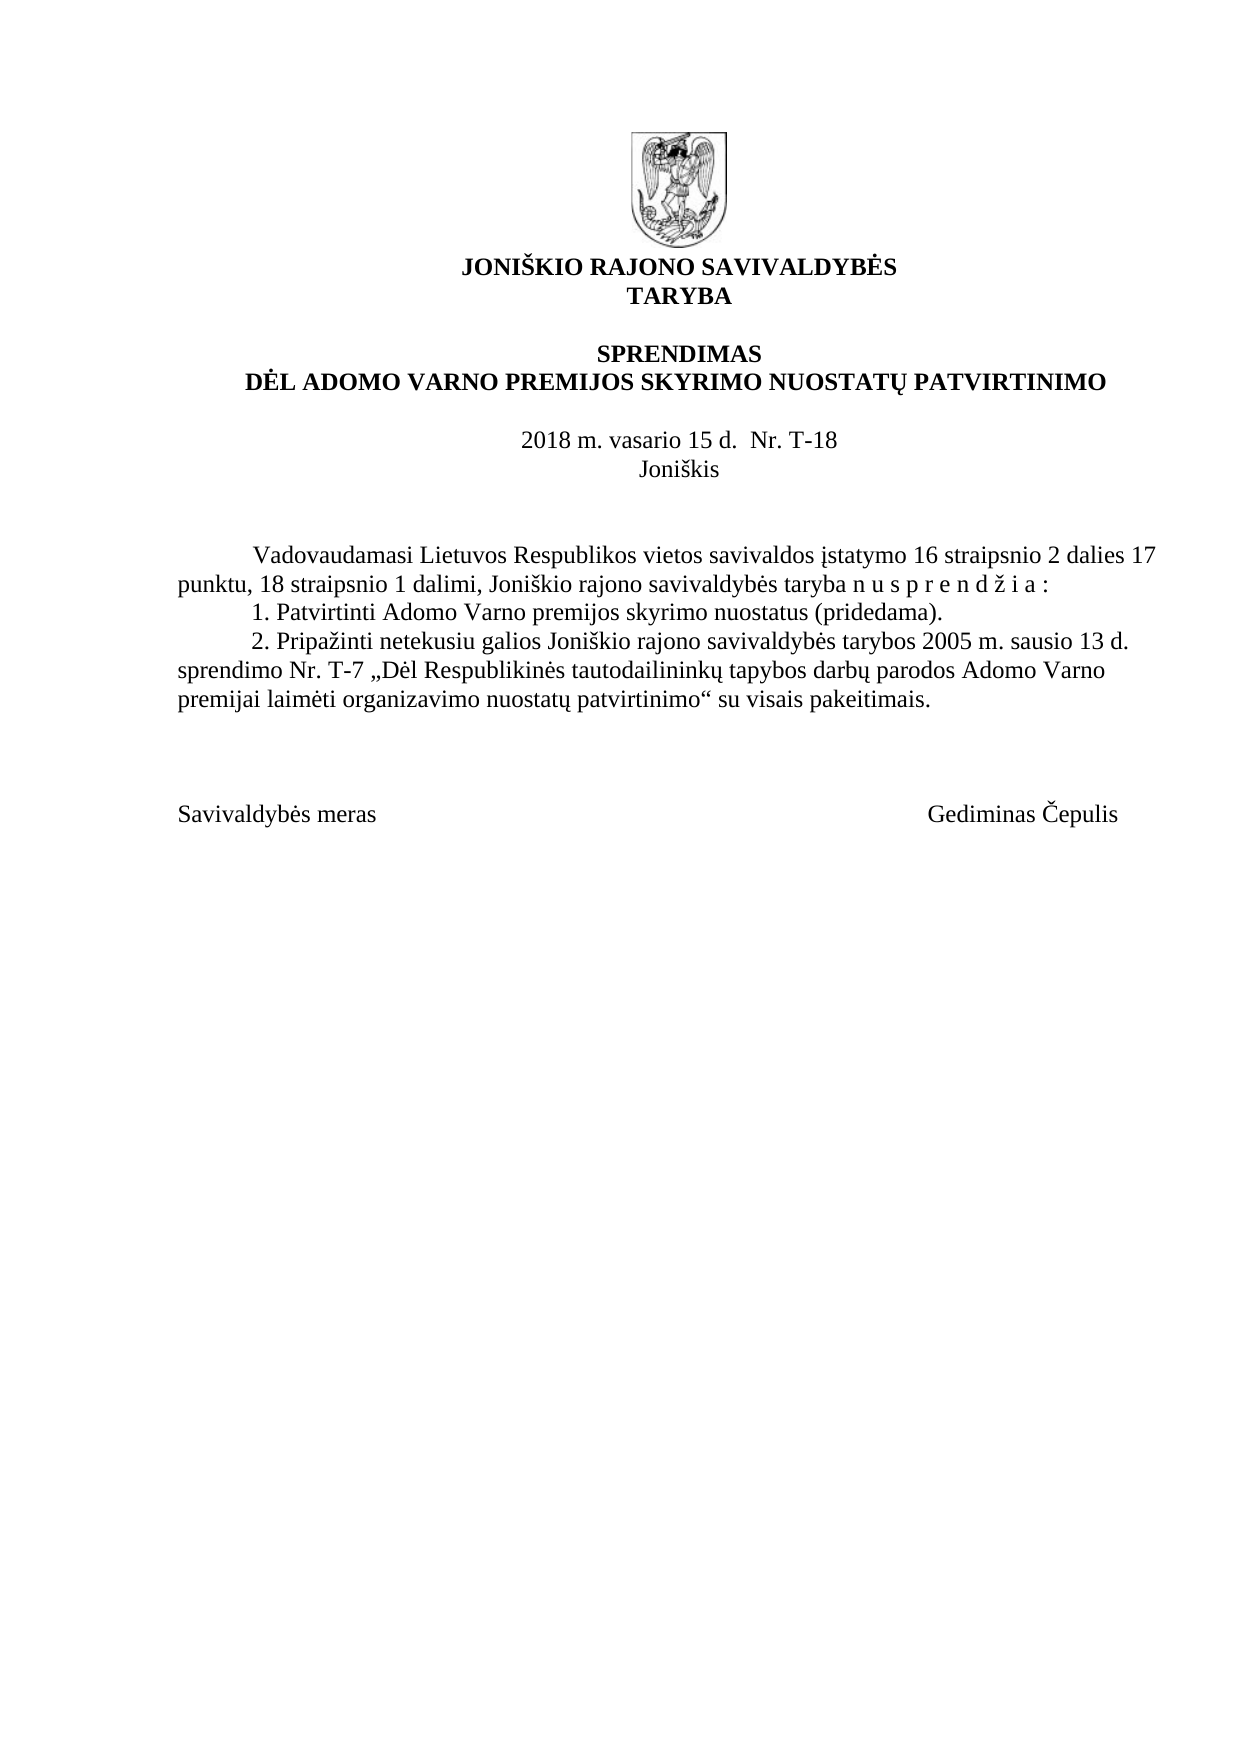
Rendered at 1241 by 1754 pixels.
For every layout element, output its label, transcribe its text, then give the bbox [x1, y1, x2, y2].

text DĖL ADOMO VARNO PREMIJOS SKYRIMO NUOSTATŲ PATVIRTINIMO [177, 367, 1181, 396]
text 2018 m. vasario 15 d. Nr. T-18 [177, 425, 1181, 454]
text Joniškio rajono savivaldybės TARYBA [177, 252, 1181, 310]
text SPRENDIMAS [177, 339, 1181, 367]
text 2. Pripažinti netekusiu galios Joniškio rajono savivaldybės tarybos 2005 m. sausio 13 d. sprendimo Nr. T-7 „Dėl Respublikinės tautodailininkų tapybos darbų parodos Adomo Varno premijai laimėti organizavimo nuostatų patvirtinimo“ su visais pakeitimais. [177, 626, 1181, 712]
text 1. Patvirtinti Adomo Varno premijos skyrimo nuostatus (pridedama). [251, 597, 1181, 626]
text Joniškis [177, 454, 1181, 482]
text Vadovaudamasi Lietuvos Respublikos vietos savivaldos įstatymo 16 straipsnio 2 dalies 17 punktu, 18 straipsnio 1 dalimi, Joniškio rajono savivaldybės taryba nusprendžia: [177, 540, 1181, 597]
text Savivaldybės meras Gediminas Čepulis [177, 799, 1181, 827]
